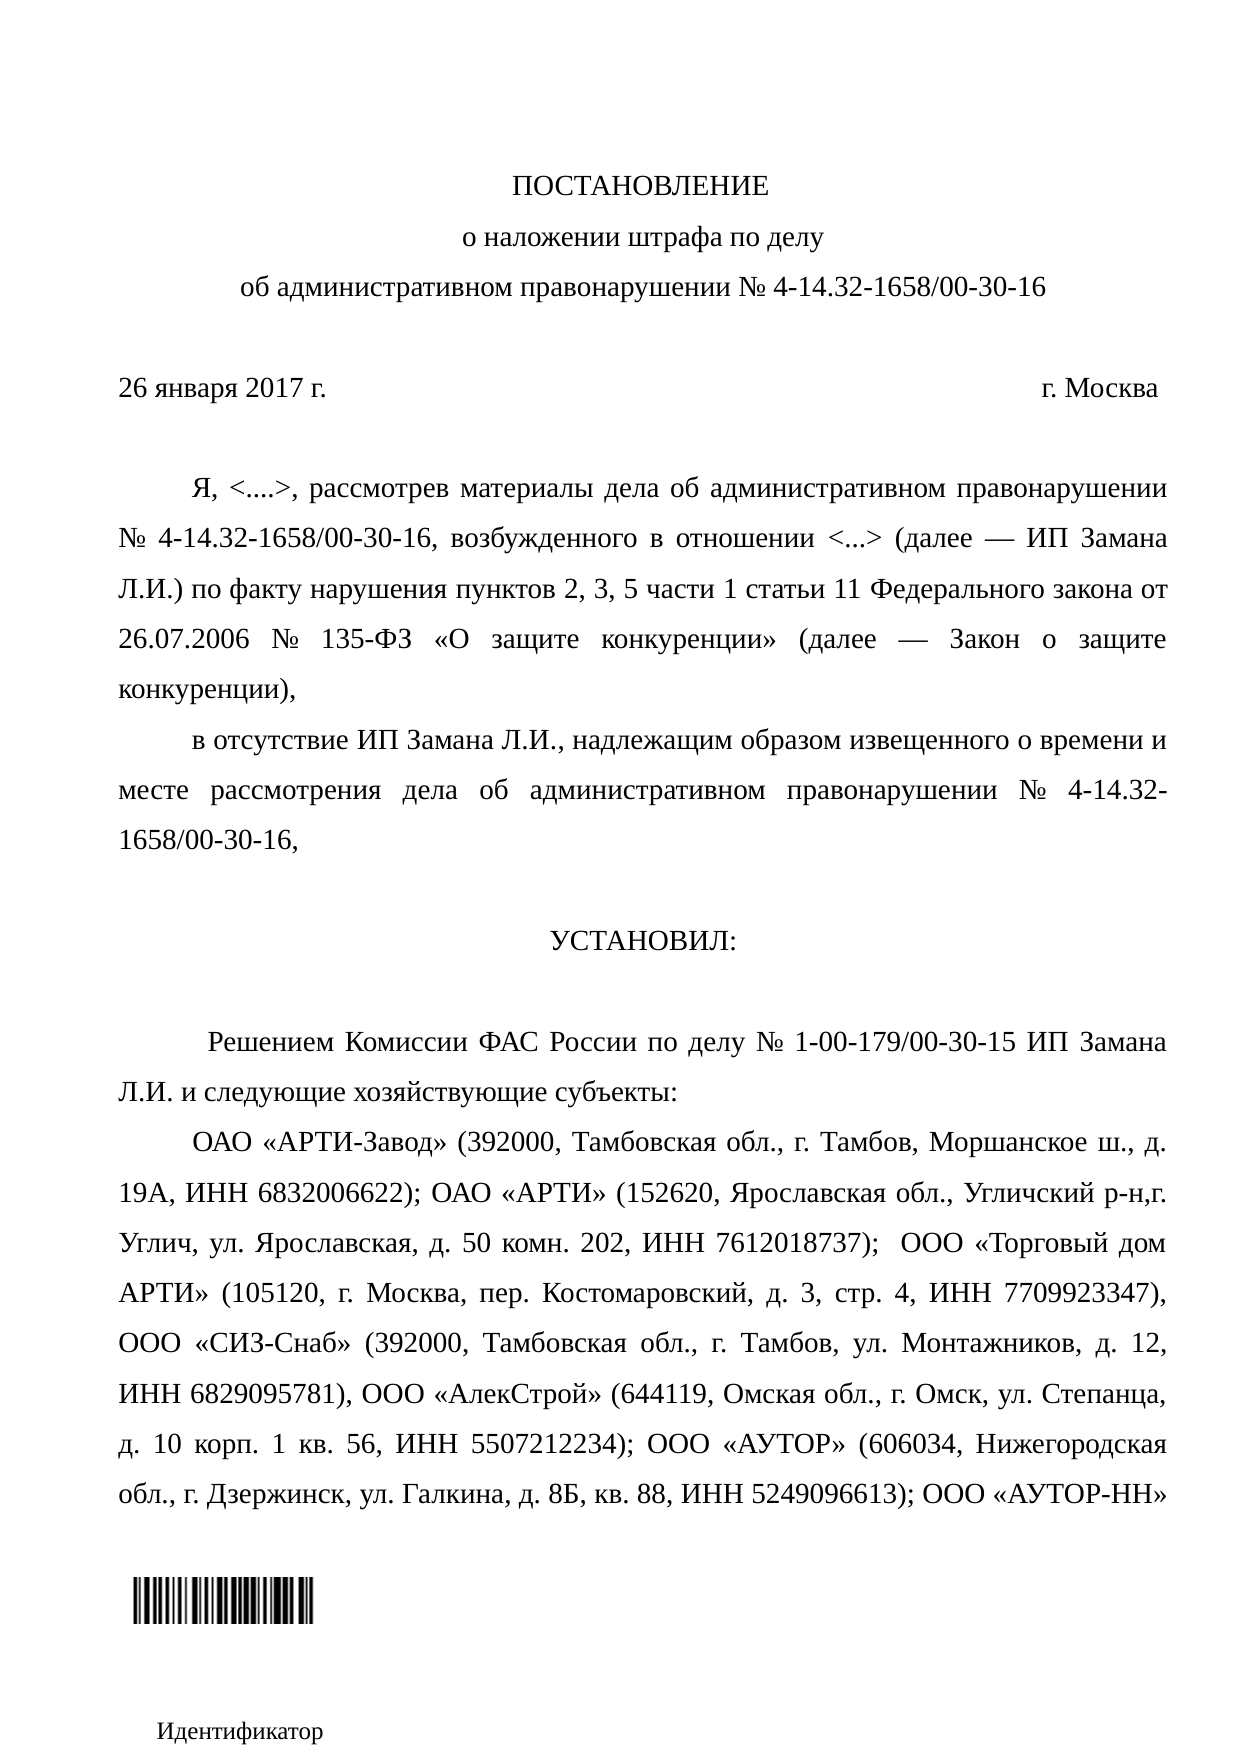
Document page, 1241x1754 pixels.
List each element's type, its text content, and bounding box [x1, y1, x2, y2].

text 26 января 2017 г. г. Москва [118, 370, 1168, 403]
text УСТАНОВИЛ: [118, 923, 1168, 957]
text ОАО «АРТИ-Завод» (392000, Тамбовская обл., г. Тамбов, Моршанское ш., д. 19А, ИНН 6832006622); ОАО «АРТИ» (152620, Ярославская обл., Угличский р-н,г. Углич, ул. Ярославская, д. 50 комн. 202, ИНН 7612018737); ООО «Торговый дом АРТИ» (105120, г. Москва, пер. Костомаровский, д. 3, стр. 4, ИНН 7709923347), ООО «СИЗ-Снаб» (392000, Тамбовская обл., г. Тамбов, ул. Монтажников, д. 12, ИНН 6829095781), ООО «АлекСтрой» (644119, Омская обл., г. Омск, ул. Степанца, д. 10 корп. 1 кв. 56, ИНН 5507212234); ООО «АУТОР» (606034, Нижегородская обл., г. Дзержинск, ул. Галкина, д. 8Б, кв. 88, ИНН 5249096613); ООО «АУТОР-НН» [118, 1124, 1168, 1510]
text о наложении штрафа по делу [118, 219, 1168, 252]
text в отсутствие ИП Замана Л.И., надлежащим образом извещенного о времени и месте рассмотрения дела об административном правонарушении № 4-14.32-1658/00-30-16, [118, 722, 1168, 856]
text Я, <....>, рассмотрев материалы дела об административном правонарушении № 4-14.32-1658/00-30-16, возбужденного в отношении <...> (далее — ИП Замана Л.И.) по факту нарушения пунктов 2, 3, 5 части 1 статьи 11 Федерального закона от 26.07.2006 № 135-ФЗ «О защите конкуренции» (далее — Закон о защите конкуренции), [118, 470, 1168, 705]
text об административном правонарушении № 4-14.32-1658/00-30-16 [118, 269, 1168, 303]
picture [118, 1577, 331, 1624]
text ПОСТАНОВЛЕНИЕ [118, 168, 1168, 202]
text Решением Комиссии ФАС России по делу № 1-00-179/00-30-15 ИП Замана Л.И. и следующие хозяйствующие субъекты: [118, 1024, 1168, 1108]
